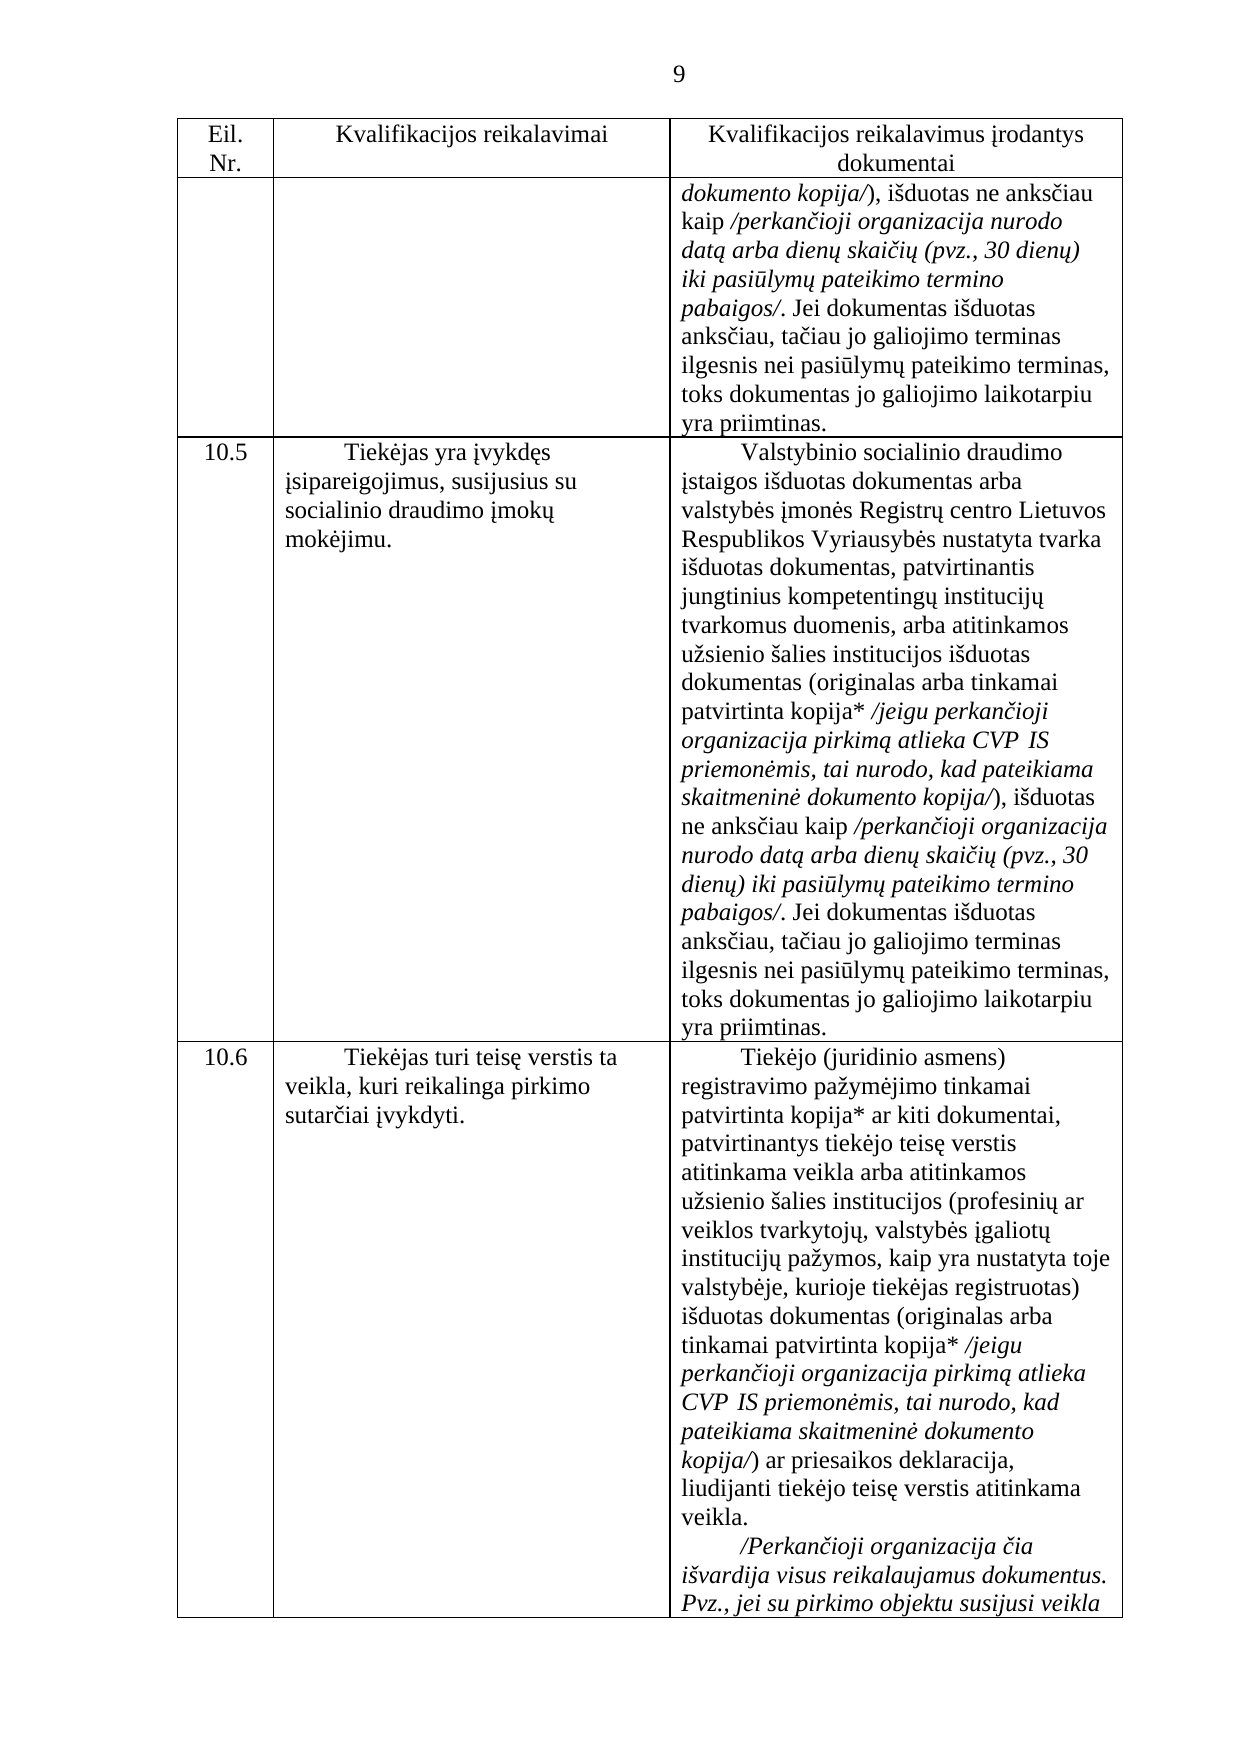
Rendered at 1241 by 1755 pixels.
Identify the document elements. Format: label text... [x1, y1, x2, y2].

table_cell Tiekėjo (juridinio asmens) registravimo pažymėjimo tinkamai patvirtinta kopija* ar kiti dokumentai, patvirtinantys tiekėjo teisę verstis atitinkama veikla arba atitinkamos užsienio šalies institucijos (profesinių ar veiklos tvarkytojų, valstybės įgaliotų institucijų pažymos, kaip yra nustatyta toje valstybėje, kurioje tiekėjas registruotas) išduotas dokumentas (originalas arba tinkamai patvirtinta kopija* /jeigu perkančioji organizacija pirkimą atlieka CVP IS priemonėmis, tai nurodo, kad pateikiama skaitmeninė dokumento kopija/) ar priesaikos deklaracija, liudijanti tiekėjo teisę verstis atitinkama veikla. /Perkančioji organizacija čia išvardija visus reikalaujamus dokumentus. Pvz., jei su pirkimo objektu susijusi veikla [671, 1042, 1122, 1617]
table_cell Tiekėjas yra įvykdęs įsipareigojimus, susijusius su socialinio draudimo įmokų mokėjimu. [274, 438, 669, 1041]
table_header Kvalifikacijos reikalavimai [274, 119, 669, 177]
table_cell dokumento kopija/), išduotas ne anksčiau kaip /perkančioji organizacija nurodo datą arba dienų skaičių (pvz., 30 dienų) iki pasiūlymų pateikimo termino pabaigos/. Jei dokumentas išduotas anksčiau, tačiau jo galiojimo terminas ilgesnis nei pasiūlymų pateikimo terminas, toks dokumentas jo galiojimo laikotarpiu yra priimtinas. [671, 178, 1122, 436]
table_cell [274, 178, 669, 436]
table_cell Valstybinio socialinio draudimo įstaigos išduotas dokumentas arba valstybės įmonės Registrų centro Lietuvos Respublikos Vyriausybės nustatyta tvarka išduotas dokumentas, patvirtinantis jungtinius kompetentingų institucijų tvarkomus duomenis, arba atitinkamos užsienio šalies institucijos išduotas dokumentas (originalas arba tinkamai patvirtinta kopija* /jeigu perkančioji organizacija pirkimą atlieka CVP IS priemonėmis, tai nurodo, kad pateikiama skaitmeninė dokumento kopija/), išduotas ne anksčiau kaip /perkančioji organizacija nurodo datą arba dienų skaičių (pvz., 30 dienų) iki pasiūlymų pateikimo termino pabaigos/. Jei dokumentas išduotas anksčiau, tačiau jo galiojimo terminas ilgesnis nei pasiūlymų pateikimo terminas, toks dokumentas jo galiojimo laikotarpiu yra priimtinas. [671, 438, 1122, 1041]
table_header Kvalifikacijos reikalavimus įrodantys dokumentai [671, 119, 1122, 177]
table_header Eil. Nr. [178, 119, 273, 177]
table_cell 10.5 [178, 438, 273, 1041]
table_cell Tiekėjas turi teisę verstis ta veikla, kuri reikalinga pirkimo sutarčiai įvykdyti. [274, 1042, 669, 1617]
table_cell [178, 178, 273, 436]
table_cell 10.6 [178, 1042, 273, 1617]
